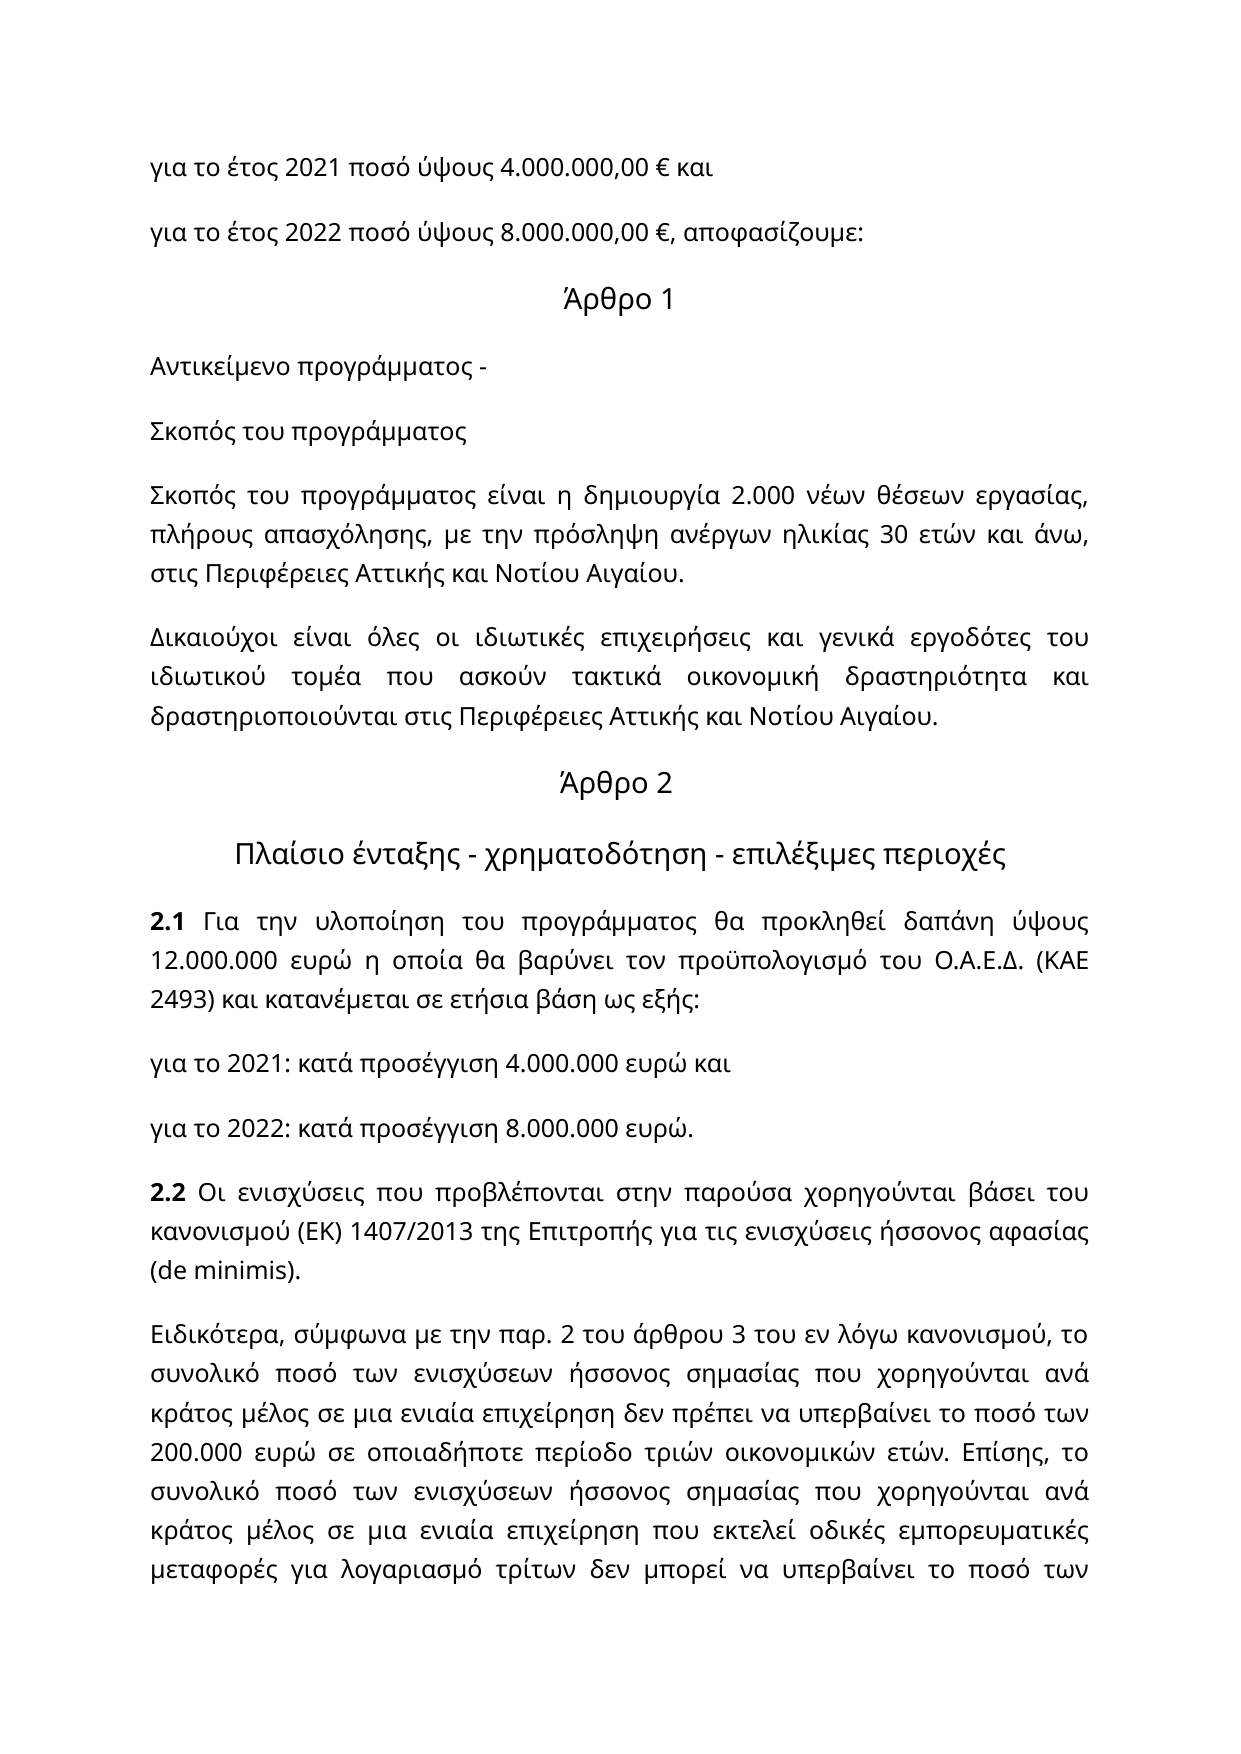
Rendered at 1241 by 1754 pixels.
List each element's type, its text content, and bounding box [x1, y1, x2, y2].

text Σκοπός του προγράμματος [150, 413, 1090, 447]
text για το 2021: κατά προσέγγιση 4.000.000 ευρώ και [150, 1046, 1090, 1080]
text Δικαιούχοι είναι όλες οι ιδιωτικές επιχειρήσεις και γενικά εργοδότες του ιδιωτικού τομέα που ασκούν τακτικά οικονομική δραστηριότητα και δραστηριοποιούνται στις Περιφέρειες Αττικής και Νοτίου Αιγαίου. [150, 620, 1090, 732]
text για το έτος 2021 ποσό ύψους 4.000.000,00 € και [150, 150, 1090, 184]
subtitle Πλαίσιο ένταξης - χρηματοδότηση - επιλέξιμες περιοχές [150, 833, 1090, 873]
subtitle Άρθρο 2 [150, 762, 1090, 802]
text για το 2022: κατά προσέγγιση 8.000.000 ευρώ. [150, 1110, 1090, 1144]
text Αντικείμενο προγράμματος - [150, 349, 1090, 383]
subtitle Άρθρο 1 [150, 278, 1090, 318]
text για το έτος 2022 ποσό ύψους 8.000.000,00 €, αποφασίζουμε: [150, 214, 1090, 248]
text Ειδικότερα, σύμφωνα με την παρ. 2 του άρθρου 3 του εν λόγω κανονισμού, το συνολικό ποσό των ενισχύσεων ήσσονος σημασίας που χορηγούνται ανά κράτος μέλος σε μια ενιαία επιχείρηση δεν πρέπει να υπερβαίνει το ποσό των 200.000 ευρώ σε οποιαδήποτε περίοδο τριών οικονομικών ετών. Επίσης, το συνολικό ποσό των ενισχύσεων ήσσονος σημασίας που χορηγούνται ανά κράτος μέλος σε μια ενιαία επιχείρηση που εκτελεί οδικές εμπορευματικές μεταφορές για λογαριασμό τρίτων δεν μπορεί να υπερβαίνει το ποσό των [150, 1317, 1090, 1586]
text Σκοπός του προγράμματος είναι η δημιουργία 2.000 νέων θέσεων εργασίας, πλήρους απασχόλησης, με την πρόσληψη ανέργων ηλικίας 30 ετών και άνω, στις Περιφέρειες Αττικής και Νοτίου Αιγαίου. [150, 477, 1090, 590]
text 2.1 Για την υλοποίηση του προγράμματος θα προκληθεί δαπάνη ύψους 12.000.000 ευρώ η οποία θα βαρύνει τον προϋπολογισμό του Ο.Α.Ε.Δ. (ΚΑΕ 2493) και κατανέμεται σε ετήσια βάση ως εξής: [150, 903, 1090, 1016]
text 2.2 Οι ενισχύσεις που προβλέπονται στην παρούσα χορηγούνται βάσει του κανονισμού (ΕΚ) 1407/2013 της Επιτροπής για τις ενισχύσεις ήσσονος αφασίας (de minimis). [150, 1174, 1090, 1287]
